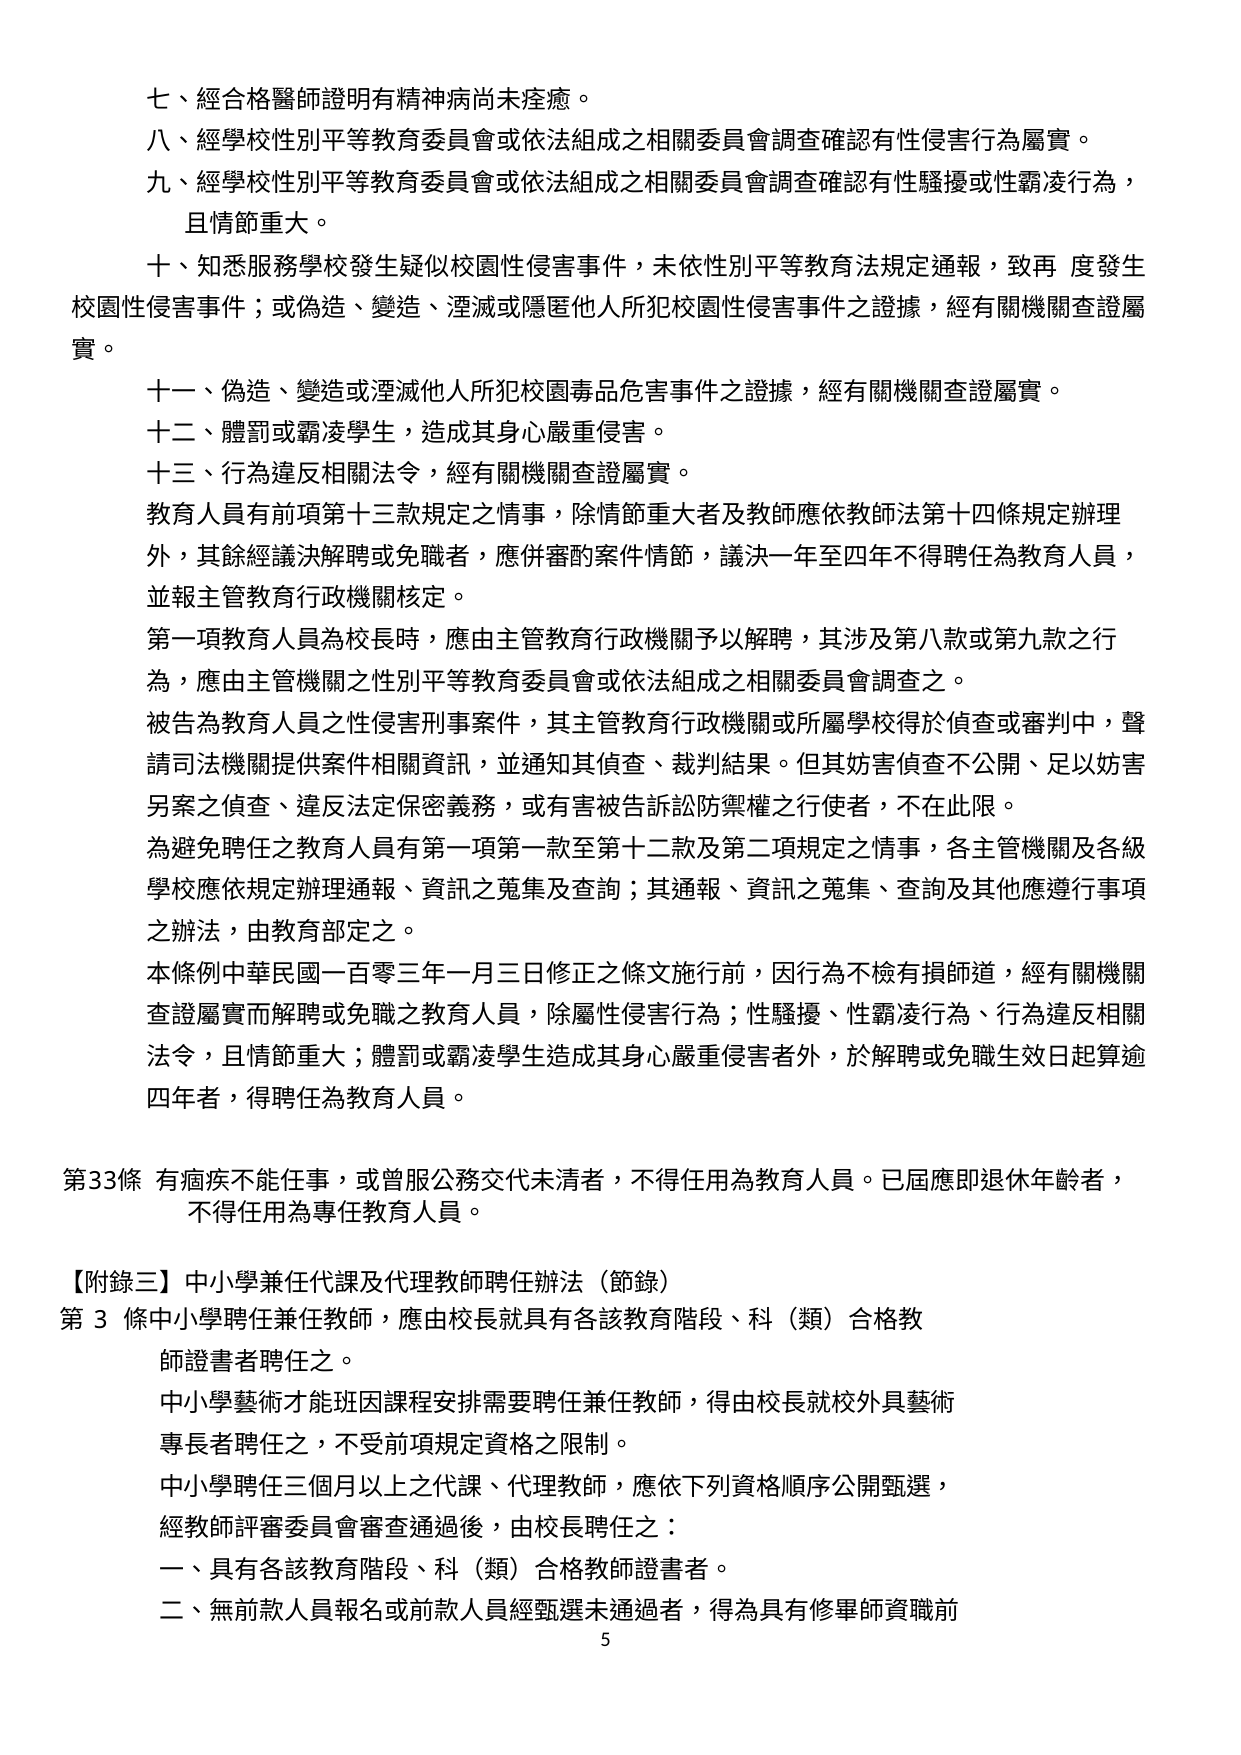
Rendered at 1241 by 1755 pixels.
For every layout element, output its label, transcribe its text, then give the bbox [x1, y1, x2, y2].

text 第33條 有痼疾不能任事，或曾服公務交代未清者，不得任用為教育人員。已屆應即退休年齡者， 不得任用為專任教育人員。 [62, 1163, 1138, 1229]
text 十三、行為違反相關法令，經有關機關查證屬實。 [146, 454, 1188, 489]
text 十、知悉服務學校發生疑似校園性侵害事件，未依性別平等教育法規定通報，致再 度發生校園性侵害事件；或偽造、變造、湮滅或隱匿他人所犯校園性侵害事件之證據，經有關機關查證屬實。 [71, 246, 1147, 366]
text 第 3 條中小學聘任兼任教師，應由校長就具有各該教育階段、科（類）合格教師證書者聘任之。 [59, 1299, 939, 1377]
text 【附錄三】中小學兼任代課及代理教師聘任辦法（節錄） [59, 1263, 1188, 1299]
text 本條例中華民國一百零三年一月三日修正之條文施行前，因行為不檢有損師道，經有關機關查證屬實而解聘或免職之教育人員，除屬性侵害行為；性騷擾、性霸凌行為、行為違反相關法令，且情節重大；體罰或霸凌學生造成其身心嚴重侵害者外，於解聘或免職生效日起算逾四年者，得聘任為教育人員。 [146, 953, 1147, 1114]
text 教育人員有前項第十三款規定之情事，除情節重大者及教師應依教師法第十四條規定辦理 外，其餘經議決解聘或免職者，應併審酌案件情節，議決一年至四年不得聘任為教育人員， 並報主管教育行政機關核定。 [146, 494, 1147, 614]
text 被告為教育人員之性侵害刑事案件，其主管教育行政機關或所屬學校得於偵查或審判中，聲請司法機關提供案件相關資訊，並通知其偵查、裁判結果。但其妨害偵查不公開、足以妨害另案之偵查、違反法定保密義務，或有害被告訴訟防禦權之行使者，不在此限。 [146, 703, 1147, 823]
text 第一項教育人員為校長時，應由主管教育行政機關予以解聘，其涉及第八款或第九款之行為，應由主管機關之性別平等教育委員會或依法組成之相關委員會調查之。 [146, 620, 1122, 698]
text 一、具有各該教育階段、科（類）合格教師證書者。 [159, 1549, 1188, 1586]
text 中小學藝術才能班因課程安排需要聘任兼任教師，得由校長就校外具藝術專長者聘任之，不受前項規定資格之限制。 [159, 1383, 960, 1461]
text 八、經學校性別平等教育委員會或依法組成之相關委員會調查確認有性侵害行為屬實。 [146, 121, 1188, 157]
text 九、經學校性別平等教育委員會或依法組成之相關委員會調查確認有性騷擾或性霸凌行為， 且情節重大。 [146, 162, 1147, 240]
text 中小學聘任三個月以上之代課、代理教師，應依下列資格順序公開甄選， 經教師評審委員會審查通過後，由校長聘任之： [159, 1466, 960, 1544]
text 七、經合格醫師證明有精神病尚未痊癒。 [146, 79, 1188, 115]
text 為避免聘任之教育人員有第一項第一款至第十二款及第二項規定之情事，各主管機關及各級學校應依規定辦理通報、資訊之蒐集及查詢；其通報、資訊之蒐集、查詢及其他應遵行事項之辦法，由教育部定之。 [146, 828, 1147, 948]
text 十一、偽造、變造或湮滅他人所犯校園毒品危害事件之證據，經有關機關查證屬實。十二、體罰或霸凌學生，造成其身心嚴重侵害。 [146, 371, 1072, 449]
text 二、無前款人員報名或前款人員經甄選未通過者，得為具有修畢師資職前 [159, 1591, 1188, 1627]
